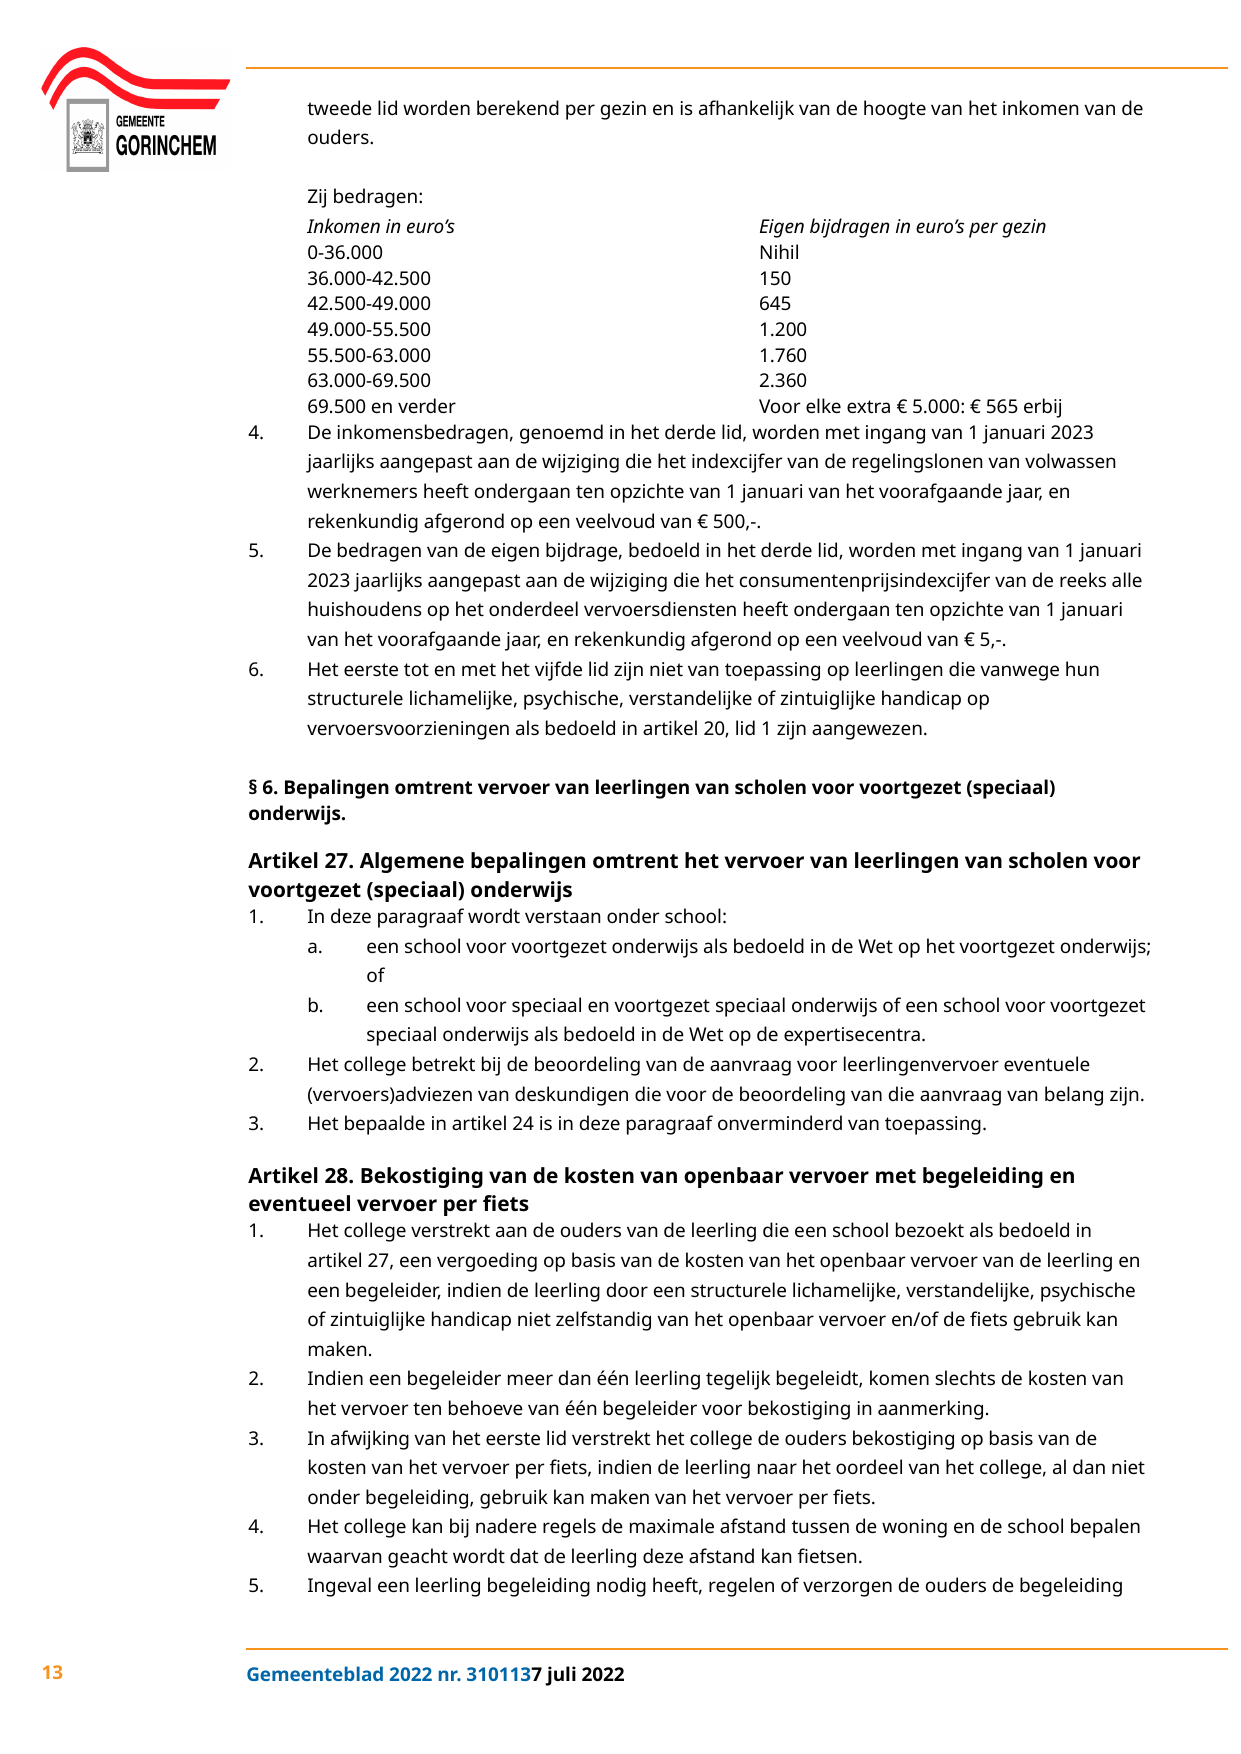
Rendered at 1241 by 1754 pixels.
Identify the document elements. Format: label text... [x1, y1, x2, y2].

table_cell 2.360 [759, 368, 1211, 393]
table_header Eigen bijdragen in euro’s per gezin [759, 213, 1211, 239]
list Het eerste tot en met het vijfde lid zijn niet van toepassing op leerlingen die vanwege hun structurele lichamelijke, psychische, verstandelijke of zintuiglijke handicap op vervoersvoorzieningen als bedoeld in artikel 20, lid 1 zijn aangewezen. [248, 656, 1152, 741]
text Artikel 27. Algemene bepalingen omtrent het vervoer van leerlingen van scholen voor voortgezet (speciaal) onderwijs [248, 846, 1152, 903]
list De bedragen van de eigen bijdrage, bedoeld in het derde lid, worden met ingang van 1 januari 2023 jaarlijks aangepast aan de wijziging die het consumentenprijsindexcijfer van de reeks alle huishoudens op het onderdeel vervoersdiensten heeft ondergaan ten opzichte van 1 januari van het voorafgaande jaar, en rekenkundig afgerond op een veelvoud van € 5,-. [248, 537, 1152, 652]
list Indien een begeleider meer dan één leerling tegelijk begeleidt, komen slechts de kosten van het vervoer ten behoeve van één begeleider voor bekostiging in aanmerking. [248, 1366, 1152, 1421]
table_cell 1.760 [759, 342, 1211, 368]
picture [41, 47, 231, 172]
table_cell 1.200 [759, 316, 1211, 342]
table_cell 150 [759, 265, 1211, 290]
list Het college verstrekt aan de ouders van de leerling die een school bezoekt als bedoeld in artikel 27, een vergoeding op basis van de kosten van het openbaar vervoer van de leerling en een begeleider, indien de leerling door een structurele lichamelijke, verstandelijke, psychische of zintuiglijke handicap niet zelfstandig van het openbaar vervoer en/of de fiets gebruik kan maken. [248, 1218, 1152, 1362]
list een school voor voortgezet onderwijs als bedoeld in de Wet op het voortgezet onderwijs; of [307, 933, 1152, 988]
list tweede lid worden berekend per gezin en is afhankelijk van de hoogte van het inkomen van de ouders. [248, 95, 1152, 150]
list Zij bedragen: [248, 183, 1152, 209]
table_cell Nihil [759, 239, 1211, 265]
list De inkomensbedragen, genoemd in het derde lid, worden met ingang van 1 januari 2023 jaarlijks aangepast aan de wijziging die het indexcijfer van de regelingslonen van volwassen werknemers heeft ondergaan ten opzichte van 1 januari van het voorafgaande jaar, en rekenkundig afgerond op een veelvoud van € 500,-. [248, 419, 1152, 534]
table_cell 0-36.000 [307, 239, 759, 265]
text § 6. Bepalingen omtrent vervoer van leerlingen van scholen voor voortgezet (speciaal) onderwijs. [248, 774, 1152, 826]
table_cell 645 [759, 290, 1211, 316]
text Artikel 28. Bekostiging van de kosten van openbaar vervoer met begeleiding en eventueel vervoer per fiets [248, 1161, 1152, 1218]
table_cell Voor elke extra € 5.000: € 565 erbij [759, 393, 1211, 419]
table_cell 69.500 en verder [307, 393, 759, 419]
list een school voor speciaal en voortgezet speciaal onderwijs of een school voor voortgezet speciaal onderwijs als bedoeld in de Wet op de expertisecentra. [307, 992, 1152, 1047]
list Het bepaalde in artikel 24 is in deze paragraaf onverminderd van toepassing. [248, 1110, 1152, 1136]
table_cell 49.000-55.500 [307, 316, 759, 342]
list In deze paragraaf wordt verstaan onder school: [248, 903, 1152, 929]
table_header Inkomen in euro’s [307, 213, 759, 239]
table_cell 42.500-49.000 [307, 290, 759, 316]
list In afwijking van het eerste lid verstrekt het college de ouders bekostiging op basis van de kosten van het vervoer per fiets, indien de leerling naar het oordeel van het college, al dan niet onder begeleiding, gebruik kan maken van het vervoer per fiets. [248, 1425, 1152, 1510]
table_cell 36.000-42.500 [307, 265, 759, 290]
list Het college kan bij nadere regels de maximale afstand tussen de woning en de school bepalen waarvan geacht wordt dat de leerling deze afstand kan fietsen. [248, 1513, 1152, 1569]
table_cell 63.000-69.500 [307, 368, 759, 393]
table_cell 55.500-63.000 [307, 342, 759, 368]
list Het college betrekt bij de beoordeling van de aanvraag voor leerlingenvervoer eventuele (vervoers)adviezen van deskundigen die voor de beoordeling van die aanvraag van belang zijn. [248, 1051, 1152, 1107]
list Ingeval een leerling begeleiding nodig heeft, regelen of verzorgen de ouders de begeleiding [248, 1573, 1152, 1598]
